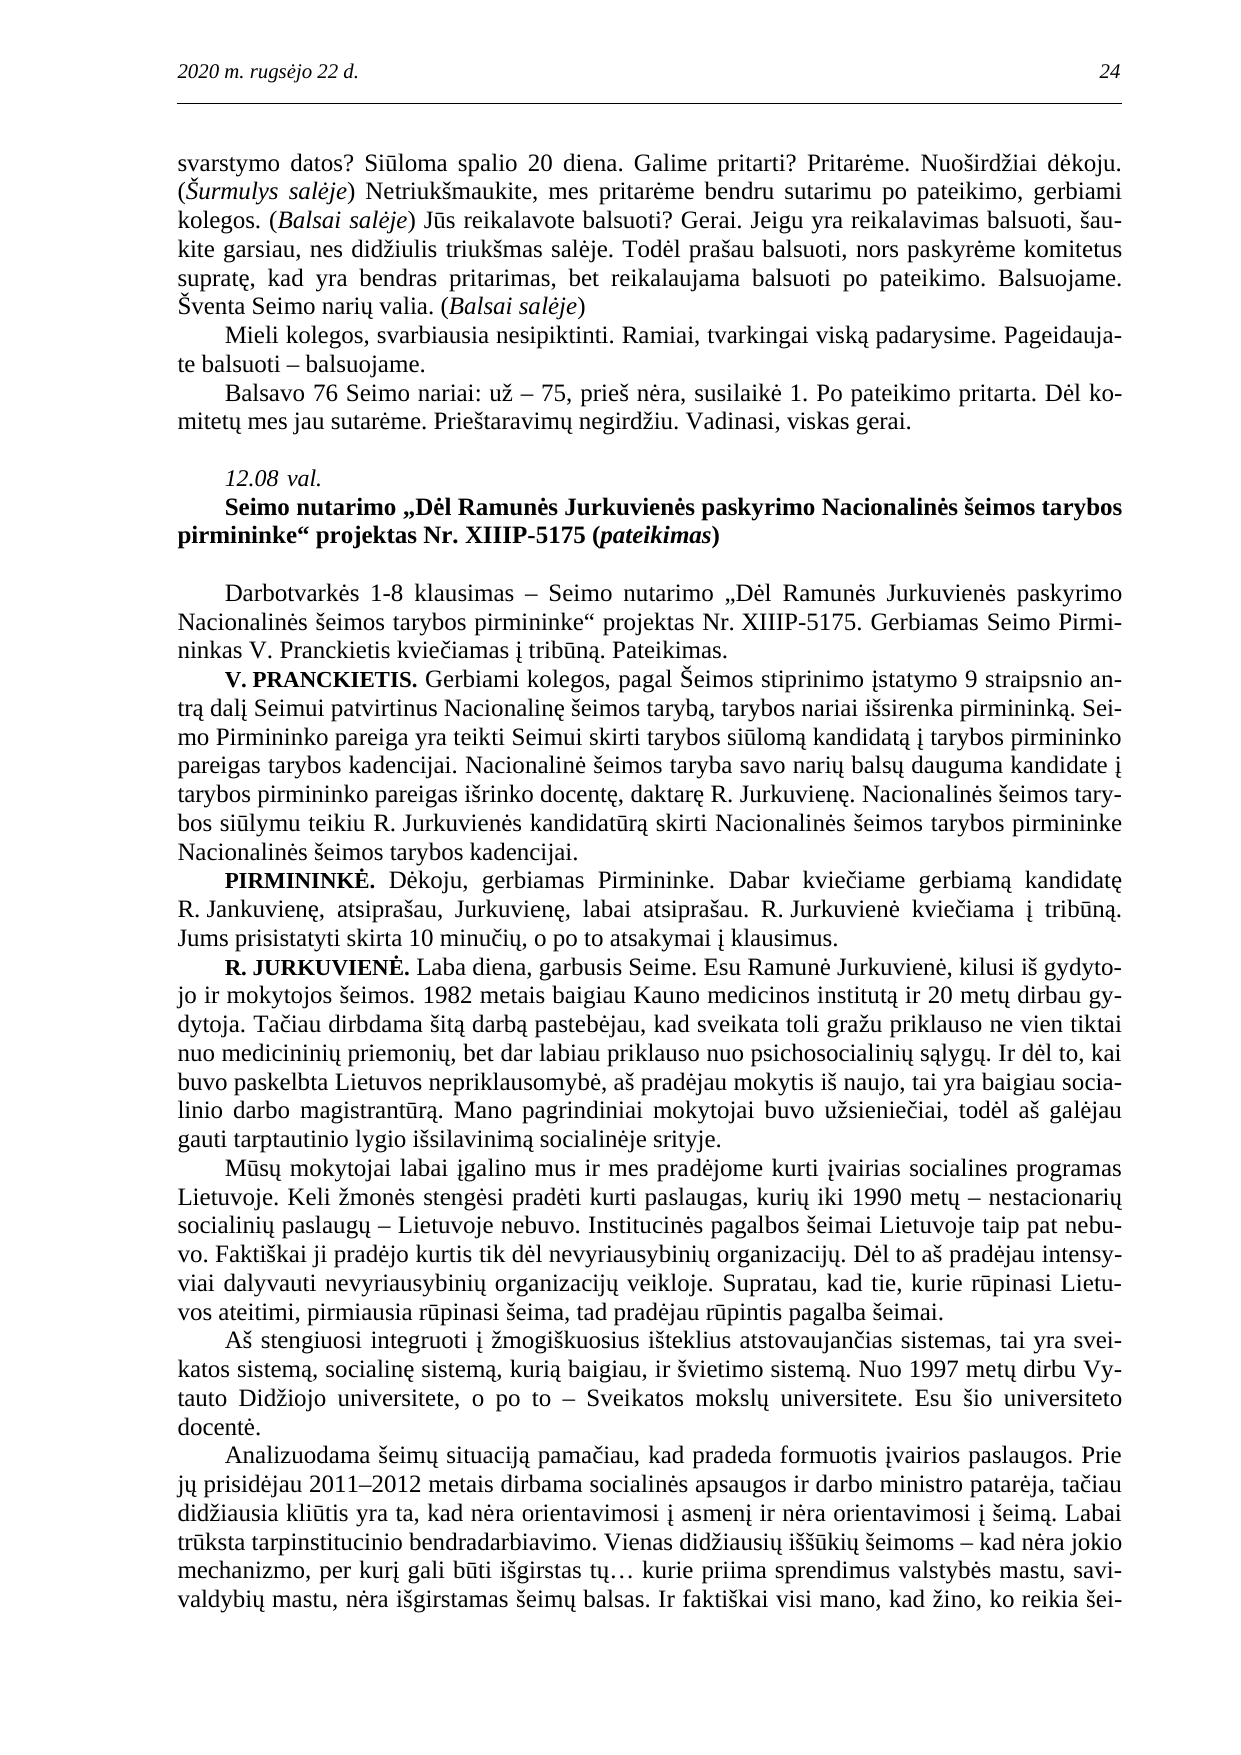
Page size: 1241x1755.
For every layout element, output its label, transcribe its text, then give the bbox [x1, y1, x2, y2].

text Mū­sų mo­ky­to­jai la­bai įga­li­no mus ir mes pra­dė­jo­me kur­ti įvai­rias so­cia­li­nes pro­gra­mas Lie­tu­vo­je. Ke­li žmo­nės sten­gė­si pra­dė­ti kur­ti pa­slau­gas, ku­rių iki 1990 me­tų – ne­sta­cio­na­rių so­cia­li­nių pa­slau­gų – Lie­tu­vo­je ne­bu­vo. Ins­ti­tu­ci­nės pa­gal­bos šei­mai Lie­tu­vo­je taip pat ne­bu­vo. Fak­tiš­kai ji pra­dė­jo kur­tis tik dėl ne­vy­riau­sy­bi­nių or­ga­ni­za­ci­jų. Dėl to aš pra­dė­jau in­ten­sy­viai da­ly­vau­ti ne­vy­riau­sy­bi­nių or­ga­ni­za­ci­jų veik­lo­je. Su­pra­tau, kad tie, ku­rie rū­pi­na­si Lie­tu­vos at­ei­ti­mi, pir­miau­sia rū­pi­na­si šei­ma, tad pra­dė­jau rū­pin­tis pa­gal­ba šei­mai. [177, 1153, 1122, 1325]
text svars­ty­mo da­tos? Siū­lo­ma spa­lio 20 die­na. Ga­li­me pri­tar­ti? Pri­ta­rė­me. Nuo­šir­džiai dė­ko­ju. (Šur­mu­lys sa­lė­je) Ne­triukš­mau­ki­te, mes pri­ta­rė­me ben­dru su­ta­ri­mu po pa­tei­ki­mo, ger­bia­mi ko­le­gos. (Bal­sai sa­lė­je) Jūs rei­ka­la­vo­te bal­suo­ti? Ge­rai. Jei­gu yra rei­ka­la­vi­mas bal­suo­ti, šau­ki­te gar­siau, nes di­džiu­lis triukš­mas sa­lė­je. To­dėl pra­šau bal­suo­ti, nors pa­sky­rė­me ko­mi­te­tus su­pra­tę, kad yra ben­dras pri­ta­ri­mas, bet rei­ka­lau­ja­ma bal­suo­ti po pa­tei­ki­mo. Bal­suo­ja­me. Šven­ta Sei­mo na­rių va­lia. (Bal­sai sa­lė­je) [177, 148, 1122, 320]
text Sei­mo nu­ta­ri­mo „Dėl Ra­mu­nės Jur­ku­vie­nės pa­sky­ri­mo Na­cio­na­li­nės šei­mos ta­ry­bos pir­mi­nin­ke“ pro­jek­tas Nr. XIIIP-5175 (pa­tei­ki­mas) [177, 492, 1122, 549]
text Bal­sa­vo 76 Sei­mo na­riai: už – 75, prieš nė­ra, su­si­lai­kė 1. Po pa­tei­ki­mo pri­tar­ta. Dėl ko­mi­te­tų mes jau su­ta­rė­me. Prieš­ta­ra­vi­mų ne­gir­džiu. Va­di­na­si, vis­kas ge­rai. [177, 378, 1122, 435]
text PIRMININKĖ. Dė­ko­ju, ger­bia­mas Pir­mi­nin­ke. Da­bar kvie­čia­me ger­bia­mą kan­di­da­tę R. Jan­ku­vie­nę, at­si­pra­šau, Jur­ku­vie­nę, la­bai at­si­pra­šau. R. Jur­ku­vie­nė kvie­čia­ma į tri­bū­ną. Jums pri­sis­ta­ty­ti skir­ta 10 mi­nu­čių, o po to at­sa­ky­mai į klau­si­mus. [177, 865, 1122, 952]
text R. JURKUVIENĖ. La­ba die­na, gar­bu­sis Sei­me. Esu Ra­mu­nė Jur­ku­vie­nė, ki­lu­si iš gy­dy­to­jo ir mo­ky­to­jos šei­mos. 1982 me­tais bai­giau Kau­no me­di­ci­nos ins­ti­tu­tą ir 20 me­tų dir­bau gy­dy­to­ja. Ta­čiau dirb­da­ma ši­tą dar­bą pa­ste­bė­jau, kad svei­ka­ta to­li gra­žu pri­klau­so ne vien tik­tai nuo me­di­ci­ni­nių prie­mo­nių, bet dar la­biau pri­klau­so nuo psi­cho­so­cia­li­nių są­ly­gų. Ir dėl to, kai bu­vo pa­skelb­ta Lie­tu­vos ne­pri­klau­so­my­bė, aš pra­dė­jau mo­ky­tis iš nau­jo, tai yra bai­giau so­cia­li­nio dar­bo ma­gist­ran­tū­rą. Ma­no pa­grin­di­niai mo­ky­to­jai bu­vo už­sie­nie­čiai, to­dėl aš ga­lė­jau gau­ti tarp­tau­ti­nio ly­gio iš­si­la­vi­ni­mą so­cia­li­nė­je sri­ty­je. [177, 952, 1122, 1153]
text Aš sten­giuo­si in­teg­ruo­ti į žmo­giš­kuo­sius iš­tek­lius at­sto­vau­jan­čias sis­te­mas, tai yra svei­ka­tos sis­te­mą, so­cia­li­nę sis­te­mą, ku­rią bai­giau, ir švie­ti­mo sis­te­mą. Nuo 1997 me­tų dir­bu Vy­tau­to Di­džio­jo uni­ver­si­te­te, o po to – Svei­ka­tos moks­lų uni­ver­si­te­te. Esu šio uni­ver­si­te­to docen­tė. [177, 1325, 1122, 1440]
text 12.08 val. [224, 464, 1122, 492]
text V. PRANCKIETIS. Ger­bia­mi ko­le­gos, pa­gal Šei­mos stip­ri­ni­mo įsta­ty­mo 9 straips­nio an­trą da­lį Sei­mui pa­tvir­ti­nus Na­cio­na­li­nę šei­mos ta­ry­bą, ta­ry­bos na­riai iš­si­ren­ka pir­mi­nin­ką. Sei­mo Pir­mi­nin­ko pa­rei­ga yra teik­ti Sei­mui skir­ti ta­ry­bos siū­lo­mą kan­di­da­tą į ta­ry­bos pir­mi­nin­ko pa­rei­gas ta­ry­bos ka­den­ci­jai. Na­cio­na­li­nė šei­mos ta­ry­ba sa­vo na­rių bal­sų dau­gu­ma kan­di­da­te į ta­ry­bos pir­mi­nin­ko pa­rei­gas iš­rin­ko do­cen­tę, dak­ta­rę R. Jur­ku­vie­nę. Na­cio­na­li­nės šei­mos ta­ry­bos siū­ly­mu tei­kiu R. Jur­ku­vie­nės kan­di­da­tū­rą skir­ti Na­cio­na­li­nės šei­mos ta­ry­bos pir­mi­nin­ke Na­cio­na­li­nės šei­mos ta­ry­bos ka­den­ci­jai. [177, 664, 1122, 865]
text Mie­li ko­le­gos, svar­biau­sia ne­si­pik­tin­ti. Ra­miai, tvar­kin­gai vis­ką pa­da­ry­si­me. Pa­gei­dau­ja­te bal­suo­ti – bal­suo­ja­me. [177, 320, 1122, 378]
text Dar­bo­tvarkės 1-8 klau­si­mas – Sei­mo nu­ta­ri­mo „Dėl Ra­mu­nės Jur­ku­vie­nės pa­sky­ri­mo Na­cio­na­li­nės šei­mos ta­ry­bos pir­mi­nin­ke“ pro­jek­tas Nr. XIIIP-5175. Ger­bia­mas Sei­mo Pir­mi­nin­kas V. Pranc­kie­tis kvie­čia­mas į tri­bū­ną. Pa­tei­ki­mas. [177, 578, 1122, 664]
text Ana­li­zuo­da­ma šei­mų si­tu­a­ci­ją pa­ma­čiau, kad pra­de­da for­muo­tis įvai­rios pa­slau­gos. Prie jų pri­si­dė­jau 2011–2012 me­tais dir­ba­ma so­cia­li­nės ap­sau­gos ir dar­bo mi­nist­ro pa­ta­rė­ja, ta­čiau di­džiau­sia kliū­tis yra ta, kad nė­ra orien­ta­vi­mo­si į as­me­nį ir nė­ra orien­ta­vi­mo­si į šei­mą. La­bai trūks­ta tar­pins­ti­tu­ci­nio ben­dra­dar­bia­vi­mo. Vie­nas di­džiau­sių iš­šū­kių šei­moms – kad nė­ra jo­kio me­cha­niz­mo, per ku­rį ga­li bū­ti iš­girs­tas tų… ku­rie pri­ima spren­di­mus vals­ty­bės mas­tu, sa­vi­val­dy­bių mas­tu, nė­ra iš­girs­ta­mas šei­mų bal­sas. Ir fak­tiš­kai vi­si ma­no, kad ži­no, ko rei­kia šei­ [177, 1440, 1122, 1613]
